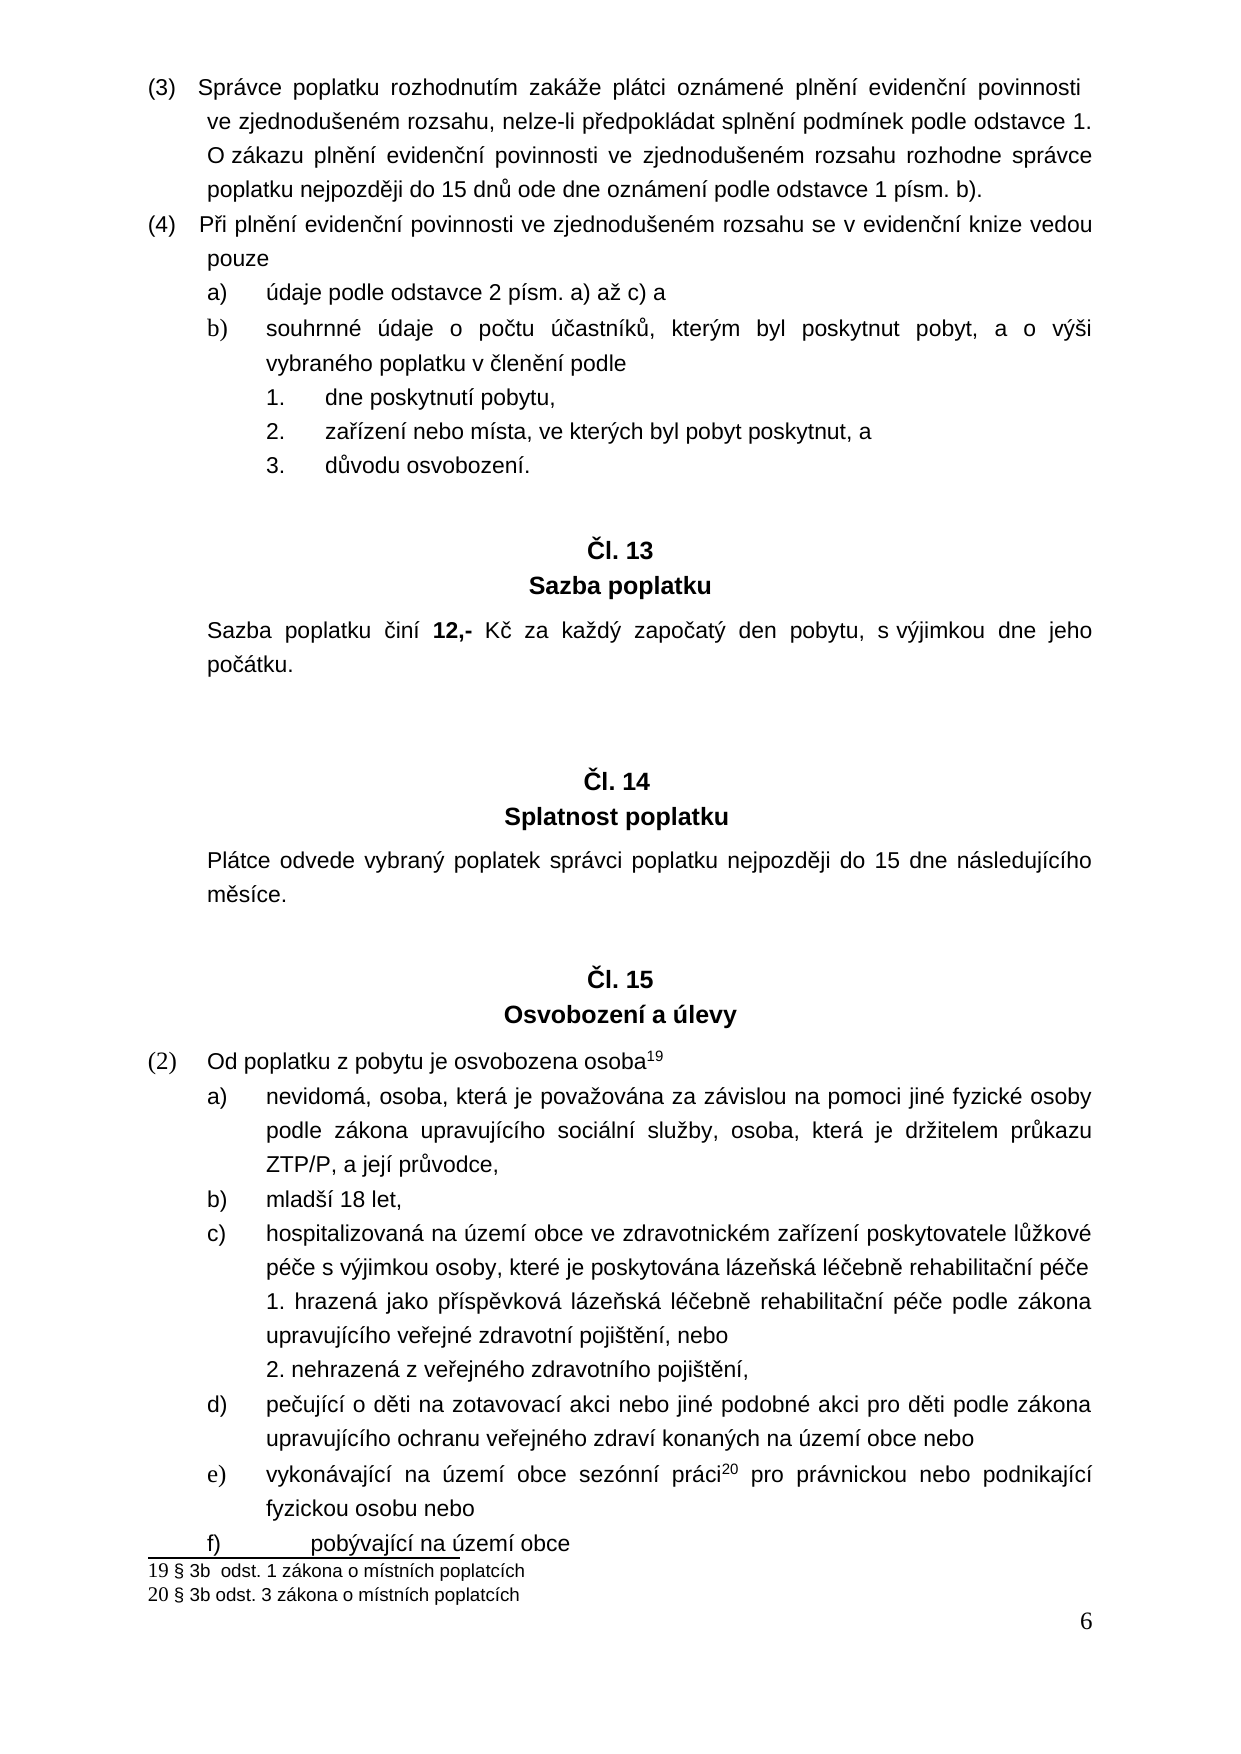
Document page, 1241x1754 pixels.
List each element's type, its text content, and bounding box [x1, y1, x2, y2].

text Čl. 14 [148, 767, 1092, 795]
list mladší 18 let, [207, 1186, 1092, 1212]
list pobývající na území obce [207, 1529, 1092, 1556]
text Sazba poplatku činí 12,- Kč za každý započatý den pobytu, s výjimkou dne jeho počátku. [207, 617, 1092, 677]
text Plátce odvede vybraný poplatek správci poplatku nejpozději do 15 dne následujícího měsíce. [207, 847, 1092, 907]
text Osvobození a úlevy [148, 1000, 1092, 1029]
list nevidomá, osoba, která je považována za závislou na pomoci jiné fyzické osoby podle zákona upravujícího sociální služby, osoba, která je držitelem průkazu ZTP/P, a její průvodce, [207, 1083, 1092, 1178]
text Čl. 13 [148, 536, 1092, 565]
list § 3b odst. 3 zákona o místních poplatcích [148, 1582, 1092, 1606]
text (3) Správce poplatku rozhodnutím zakáže plátci oznámené plnění evidenční povinnosti ve zjednodušeném rozsahu, nelze-li předpokládat splnění podmínek podle odstavce 1. O zákazu plnění evidenční povinnosti ve zjednodušeném rozsahu rozhodne správce poplatku nejpozději do 15 dnů ode dne oznámení podle odstavce 1 písm. b). [148, 74, 1092, 203]
list údaje podle odstavce 2 písm. a) až c) a [207, 279, 1092, 305]
list Od poplatku z pobytu je osvobozena osoba [148, 1046, 1092, 1074]
list vykonávající na území obce sezónní práci pro právnickou nebo podnikající fyzickou osobu nebo [207, 1459, 1092, 1522]
list § 3b odst. 1 zákona o místních poplatcích [148, 1558, 1092, 1582]
text Čl. 15 [148, 965, 1092, 994]
subtitle 2. nehrazená z veřejného zdravotního pojištění, [266, 1356, 1092, 1383]
text Splatnost poplatku [148, 802, 1092, 830]
list důvodu osvobození. [266, 452, 1092, 478]
subtitle 1. hrazená jako příspěvková lázeňská léčebně rehabilitační péče podle zákona upravujícího veřejné zdravotní pojištění, nebo [266, 1288, 1092, 1348]
text Sazba poplatku [148, 571, 1092, 600]
list pečující o děti na zotavovací akci nebo jiné podobné akci pro děti podle zákona upravujícího ochranu veřejného zdraví konaných na území obce nebo [207, 1391, 1092, 1451]
list hospitalizovaná na území obce ve zdravotnickém zařízení poskytovatele lůžkové péče s výjimkou osoby, které je poskytována lázeňská léčebně rehabilitační péče [207, 1220, 1092, 1280]
list zařízení nebo místa, ve kterých byl pobyt poskytnut, a [266, 418, 1092, 444]
list souhrnné údaje o počtu účastníků, kterým byl poskytnut pobyt, a o výši vybraného poplatku v členění podle [207, 313, 1092, 376]
text (4) Při plnění evidenční povinnosti ve zjednodušeném rozsahu se v evidenční knize vedou pouze [148, 211, 1092, 271]
list dne poskytnutí pobytu, [266, 384, 1092, 410]
